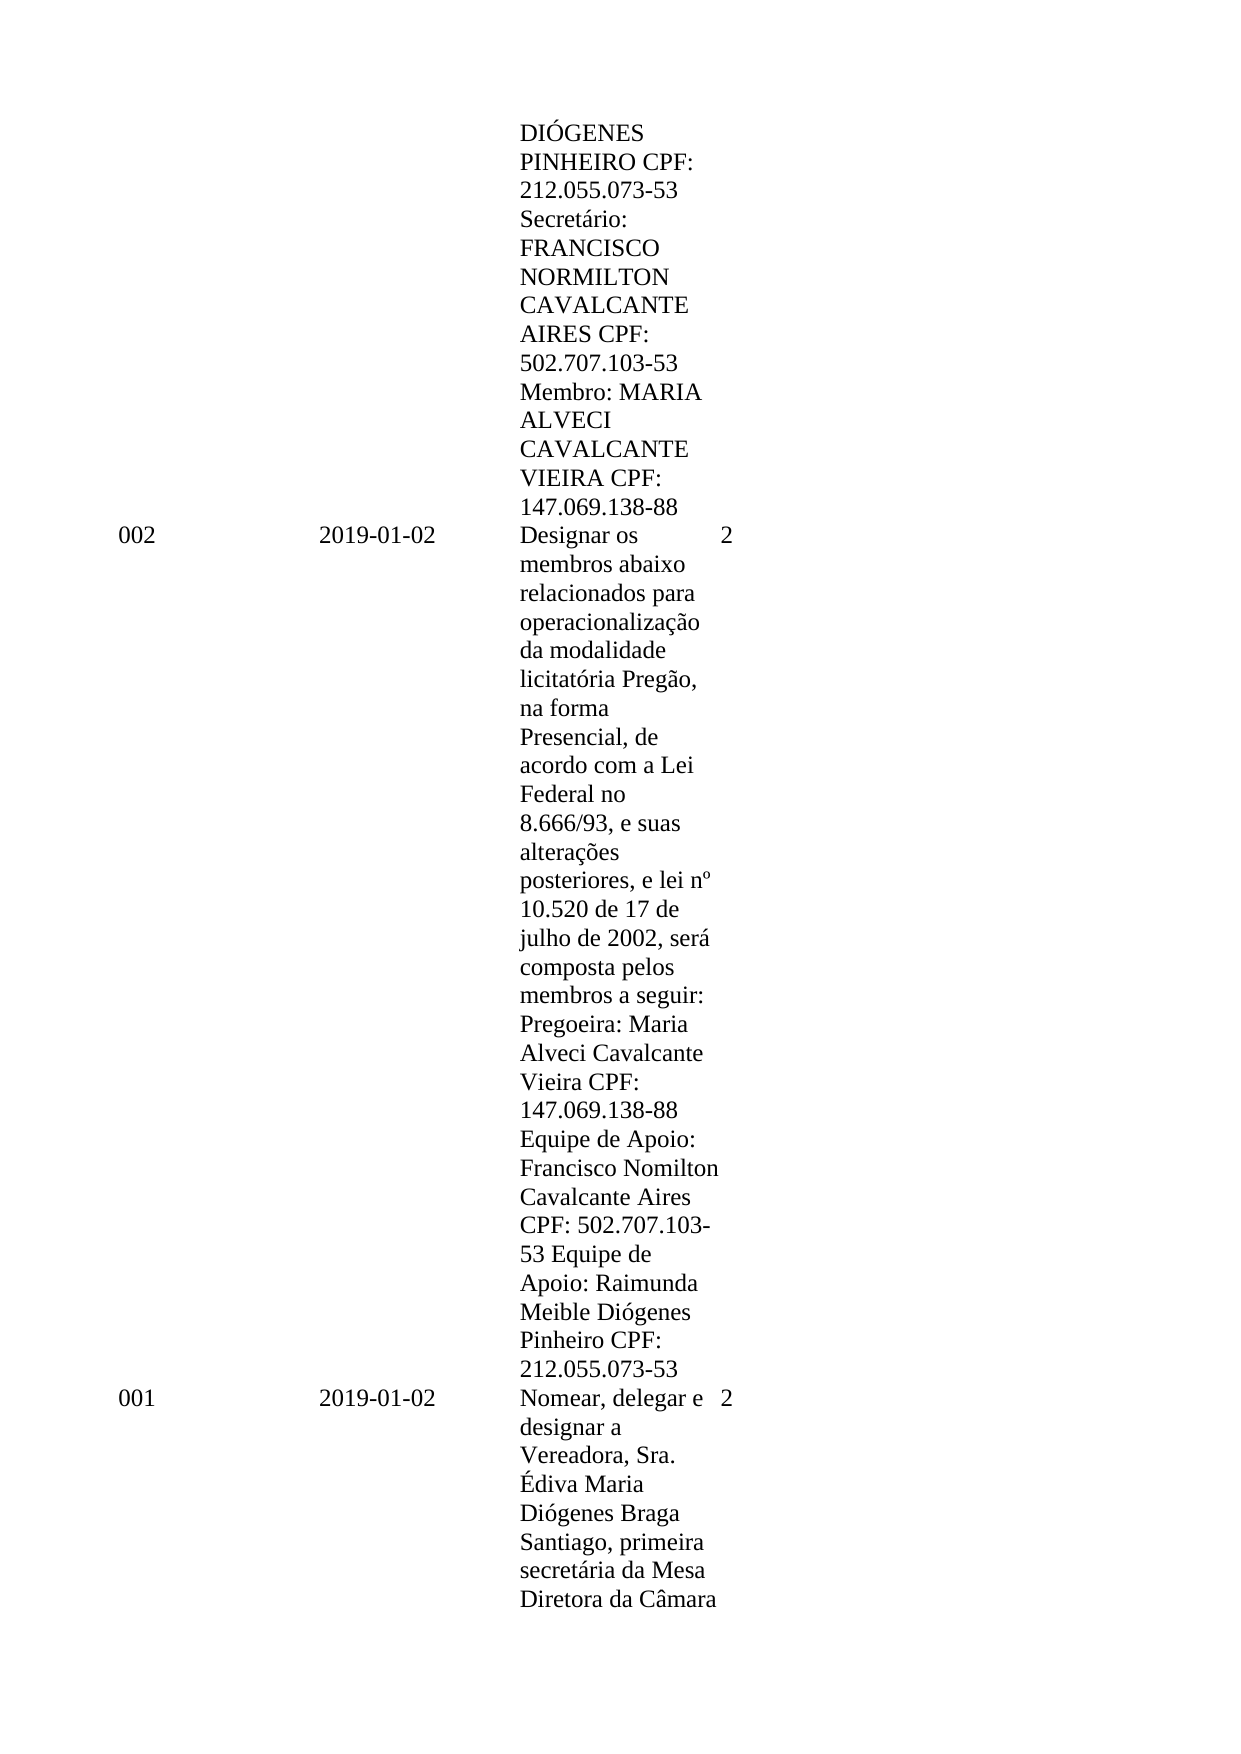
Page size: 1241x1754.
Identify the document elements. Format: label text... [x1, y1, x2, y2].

table_cell [921, 521, 1122, 1383]
table_cell Nomear, delegar e designar a Vereadora, Sra. Édiva Maria Diógenes Braga Santiago, primeira secretária da Mesa Diretora da Câmara [520, 1383, 720, 1613]
table_cell Designar os membros abaixo relacionados para operacionalização da modalidade licitatória Pregão, na forma Presencial, de acordo com a Lei Federal no 8.666/93, e suas alterações posteriores, e lei nº 10.520 de 17 de julho de 2002, será composta pelos membros a seguir: Pregoeira: Maria Alveci Cavalcante Vieira CPF: 147.069.138-88 Equipe de Apoio: Francisco Nomilton Cavalcante Aires CPF: 502.707.103-53 Equipe de Apoio: Raimunda Meible Diógenes Pinheiro CPF: 212.055.073-53 [520, 521, 720, 1383]
table_cell [720, 118, 921, 521]
table_cell [921, 1383, 1122, 1613]
table_cell [319, 118, 519, 521]
table_cell 2 [720, 1383, 921, 1613]
table_cell 002 [118, 521, 319, 1383]
table_cell DIÓGENES PINHEIRO CPF: 212.055.073-53 Secretário: FRANCISCO NORMILTON CAVALCANTE AIRES CPF: 502.707.103-53 Membro: MARIA ALVECI CAVALCANTE VIEIRA CPF: 147.069.138-88 [520, 118, 720, 521]
table_cell 001 [118, 1383, 319, 1613]
table_cell 2 [720, 521, 921, 1383]
table_cell 2019-01-02 [319, 1383, 519, 1613]
table_cell [118, 118, 319, 521]
table_cell 2019-01-02 [319, 521, 519, 1383]
table_cell [921, 118, 1122, 521]
